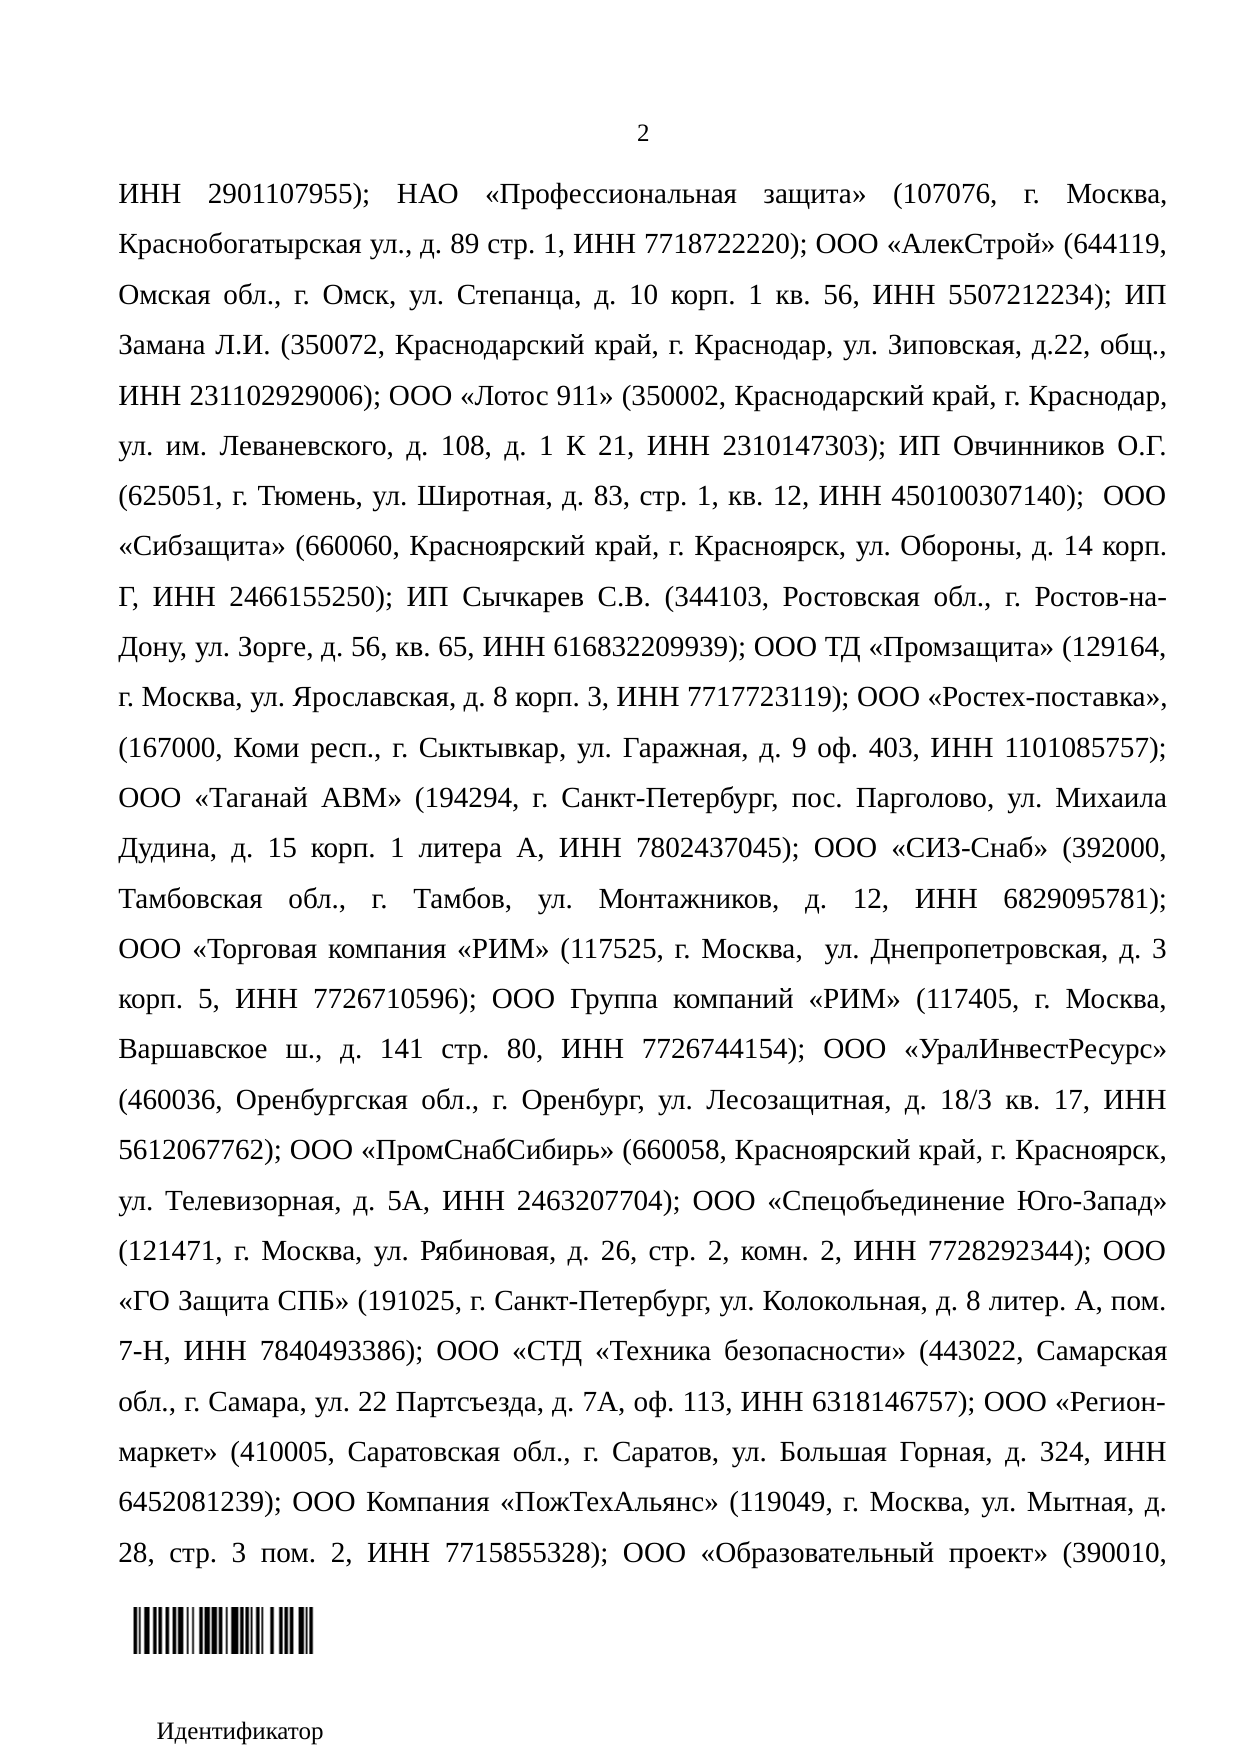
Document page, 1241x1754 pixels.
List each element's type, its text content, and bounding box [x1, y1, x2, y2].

text ИНН 2901107955); НАО «Профессиональная защита» (107076, г. Москва, Краснобогатырская ул., д. 89 стр. 1, ИНН 7718722220); ООО «АлекСтрой» (644119, Омская обл., г. Омск, ул. Степанца, д. 10 корп. 1 кв. 56, ИНН 5507212234); ИП Замана Л.И. (350072, Краснодарский край, г. Краснодар, ул. Зиповская, д.22, общ., ИНН 231102929006); ООО «Лотос 911» (350002, Краснодарский край, г. Краснодар, ул. им. Леваневского, д. 108, д. 1 К 21, ИНН 2310147303); ИП Овчинников О.Г. (625051, г. Тюмень, ул. Широтная, д. 83, стр. 1, кв. 12, ИНН 450100307140); ООО «Сибзащита» (660060, Красноярский край, г. Красноярск, ул. Обороны, д. 14 корп. Г, ИНН 2466155250); ИП Сычкарев С.В. (344103, Ростовская обл., г. Ростов-на-Дону, ул. Зорге, д. 56, кв. 65, ИНН 616832209939); ООО ТД «Промзащита» (129164, г. Москва, ул. Ярославская, д. 8 корп. 3, ИНН 7717723119); ООО «Ростех-поставка», (167000, Коми респ., г. Сыктывкар, ул. Гаражная, д. 9 оф. 403, ИНН 1101085757); ООО «Таганай АВМ» (194294, г. Санкт-Петербург, пос. Парголово, ул. Михаила Дудина, д. 15 корп. 1 литера А, ИНН 7802437045); ООО «СИЗ-Снаб» (392000, Тамбовская обл., г. Тамбов, ул. Монтажников, д. 12, ИНН 6829095781); ООО «Торговая компания «РИМ» (117525, г. Москва, ул. Днепропетровская, д. 3 корп. 5, ИНН 7726710596); ООО Группа компаний «РИМ» (117405, г. Москва, Варшавское ш., д. 141 стр. 80, ИНН 7726744154); ООО «УралИнвестРесурс» (460036, Оренбургская обл., г. Оренбург, ул. Лесозащитная, д. 18/3 кв. 17, ИНН 5612067762); ООО «ПромСнабСибирь» (660058, Красноярский край, г. Красноярск, ул. Телевизорная, д. 5А, ИНН 2463207704); ООО «Спецобъединение Юго-Запад» (121471, г. Москва, ул. Рябиновая, д. 26, стр. 2, комн. 2, ИНН 7728292344); ООО «ГО Защита СПБ» (191025, г. Санкт-Петербург, ул. Колокольная, д. 8 литер. А, пом. 7-Н, ИНН 7840493386); ООО «СТД «Техника безопасности» (443022, Самарская обл., г. Самара, ул. 22 Партсъезда, д. 7А, оф. 113, ИНН 6318146757); ООО «Регион-маркет» (410005, Саратовская обл., г. Саратов, ул. Большая Горная, д. 324, ИНН 6452081239); ООО Компания «ПожТехАльянс» (119049, г. Москва, ул. Мытная, д. 28, стр. 3 пом. 2, ИНН 7715855328); ООО «Образовательный проект» (390010, [118, 176, 1168, 1568]
picture [118, 1607, 331, 1654]
